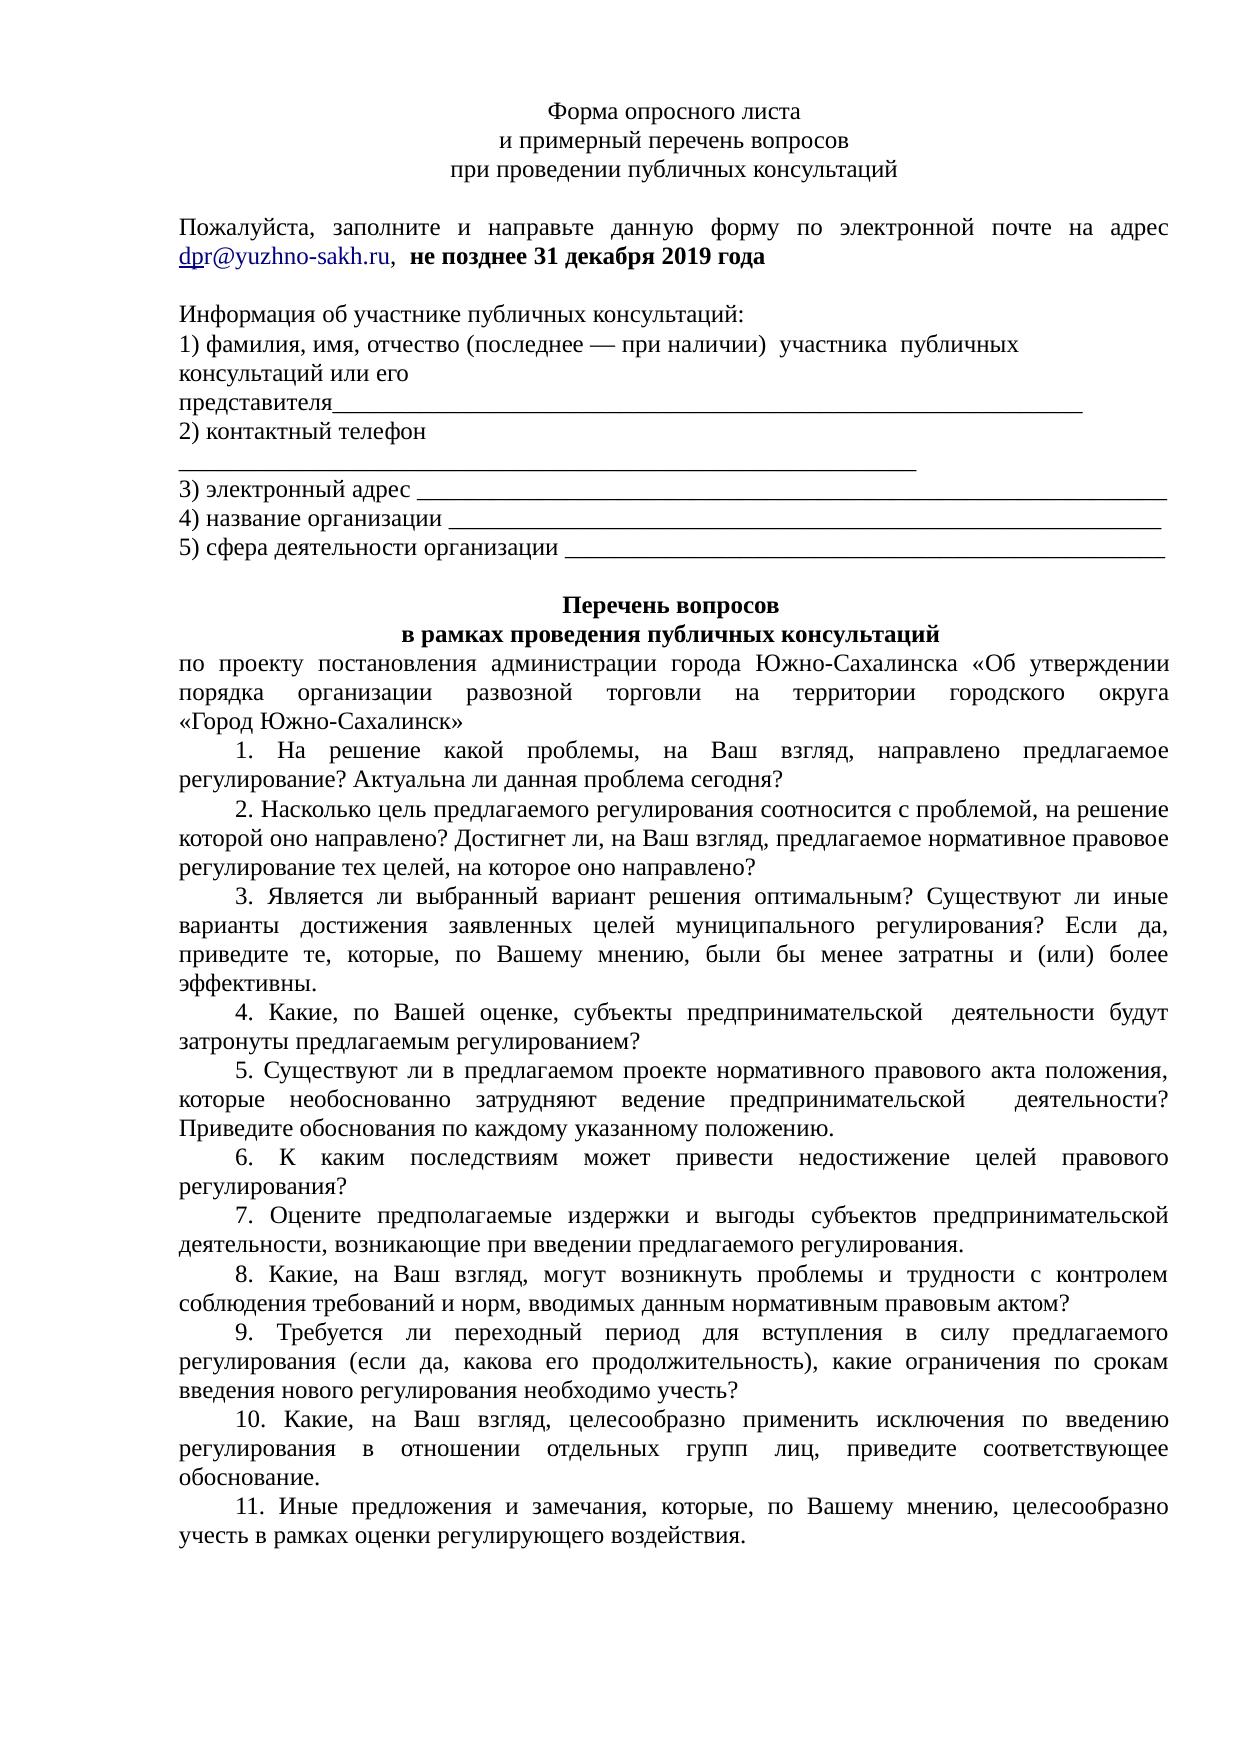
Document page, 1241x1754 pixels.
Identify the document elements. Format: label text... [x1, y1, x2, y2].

text Форма опросного листа [178, 96, 1169, 125]
text 8. Какие, на Ваш взгляд, могут возникнуть проблемы и трудности с контролем соблюдения требований и норм, вводимых данным нормативным правовым актом? [178, 1258, 1169, 1317]
text 10. Какие, на Ваш взгляд, целесообразно применить исключения по введению регулирования в отношении отдельных групп лиц, приведите соответствующее обоснование. [178, 1404, 1169, 1491]
text в рамках проведения публичных консультаций [178, 619, 1169, 648]
text 4. Какие, по Вашей оценке, субъекты предпринимательской деятельности будут затронуты предлагаемым регулированием? [178, 997, 1169, 1055]
text 3. Является ли выбранный вариант решения оптимальным? Существуют ли иные варианты достижения заявленных целей муниципального регулирования? Если да, приведите те, которые, по Вашему мнению, были бы менее затратны и (или) более эффективны. [178, 881, 1169, 997]
text Пожалуйста, заполните и направьте данную форму по электронной почте на адрес dpr@yuzhno-sakh.ru, не позднее 31 декабря 2019 года [178, 212, 1169, 270]
text Информация об участнике публичных консультаций: [178, 299, 1169, 328]
text 5) сфера деятельности организации ________________________________________________ [178, 532, 1169, 561]
text 2) контактный телефон ___________________________________________________________ [178, 416, 1169, 474]
text 3) электронный адрес ____________________________________________________________ [178, 474, 1169, 503]
text 5. Существуют ли в предлагаемом проекте нормативного правового акта положения, которые необоснованно затрудняют ведение предпринимательской деятельности? Приведите обоснования по каждому указанному положению. [178, 1055, 1169, 1142]
text 9. Требуется ли переходный период для вступления в силу предлагаемого регулирования (если да, какова его продолжительность), какие ограничения по срокам введения нового регулирования необходимо учесть? [178, 1317, 1169, 1404]
text и примерный перечень вопросов [178, 125, 1169, 154]
text Перечень вопросов [178, 590, 1169, 619]
text 1) фамилия, имя, отчество (последнее — при наличии) участника публичных консультаций или его представителя____________________________________________________________ [178, 328, 1169, 416]
text 1. На решение какой проблемы, на Ваш взгляд, направлено предлагаемое регулирование? Актуальна ли данная проблема сегодня? [178, 735, 1169, 793]
text 4) название организации _________________________________________________________ [178, 503, 1169, 532]
text по проекту постановления администрации города Южно-Сахалинска «Об утверждении порядка организации развозной торговли на территории городского округа «Город Южно-Сахалинск» [178, 648, 1169, 735]
text 6. К каким последствиям может привести недостижение целей правового регулирования? [178, 1142, 1169, 1200]
text при проведении публичных консультаций [178, 154, 1169, 183]
text 11. Иные предложения и замечания, которые, по Вашему мнению, целесообразно учесть в рамках оценки регулирующего воздействия. [178, 1491, 1169, 1549]
text 7. Оцените предполагаемые издержки и выгоды субъектов предпринимательской деятельности, возникающие при введении предлагаемого регулирования. [178, 1200, 1169, 1258]
text 2. Насколько цель предлагаемого регулирования соотносится с проблемой, на решение которой оно направлено? Достигнет ли, на Ваш взгляд, предлагаемое нормативное правовое регулирование тех целей, на которое оно направлено? [178, 793, 1169, 881]
